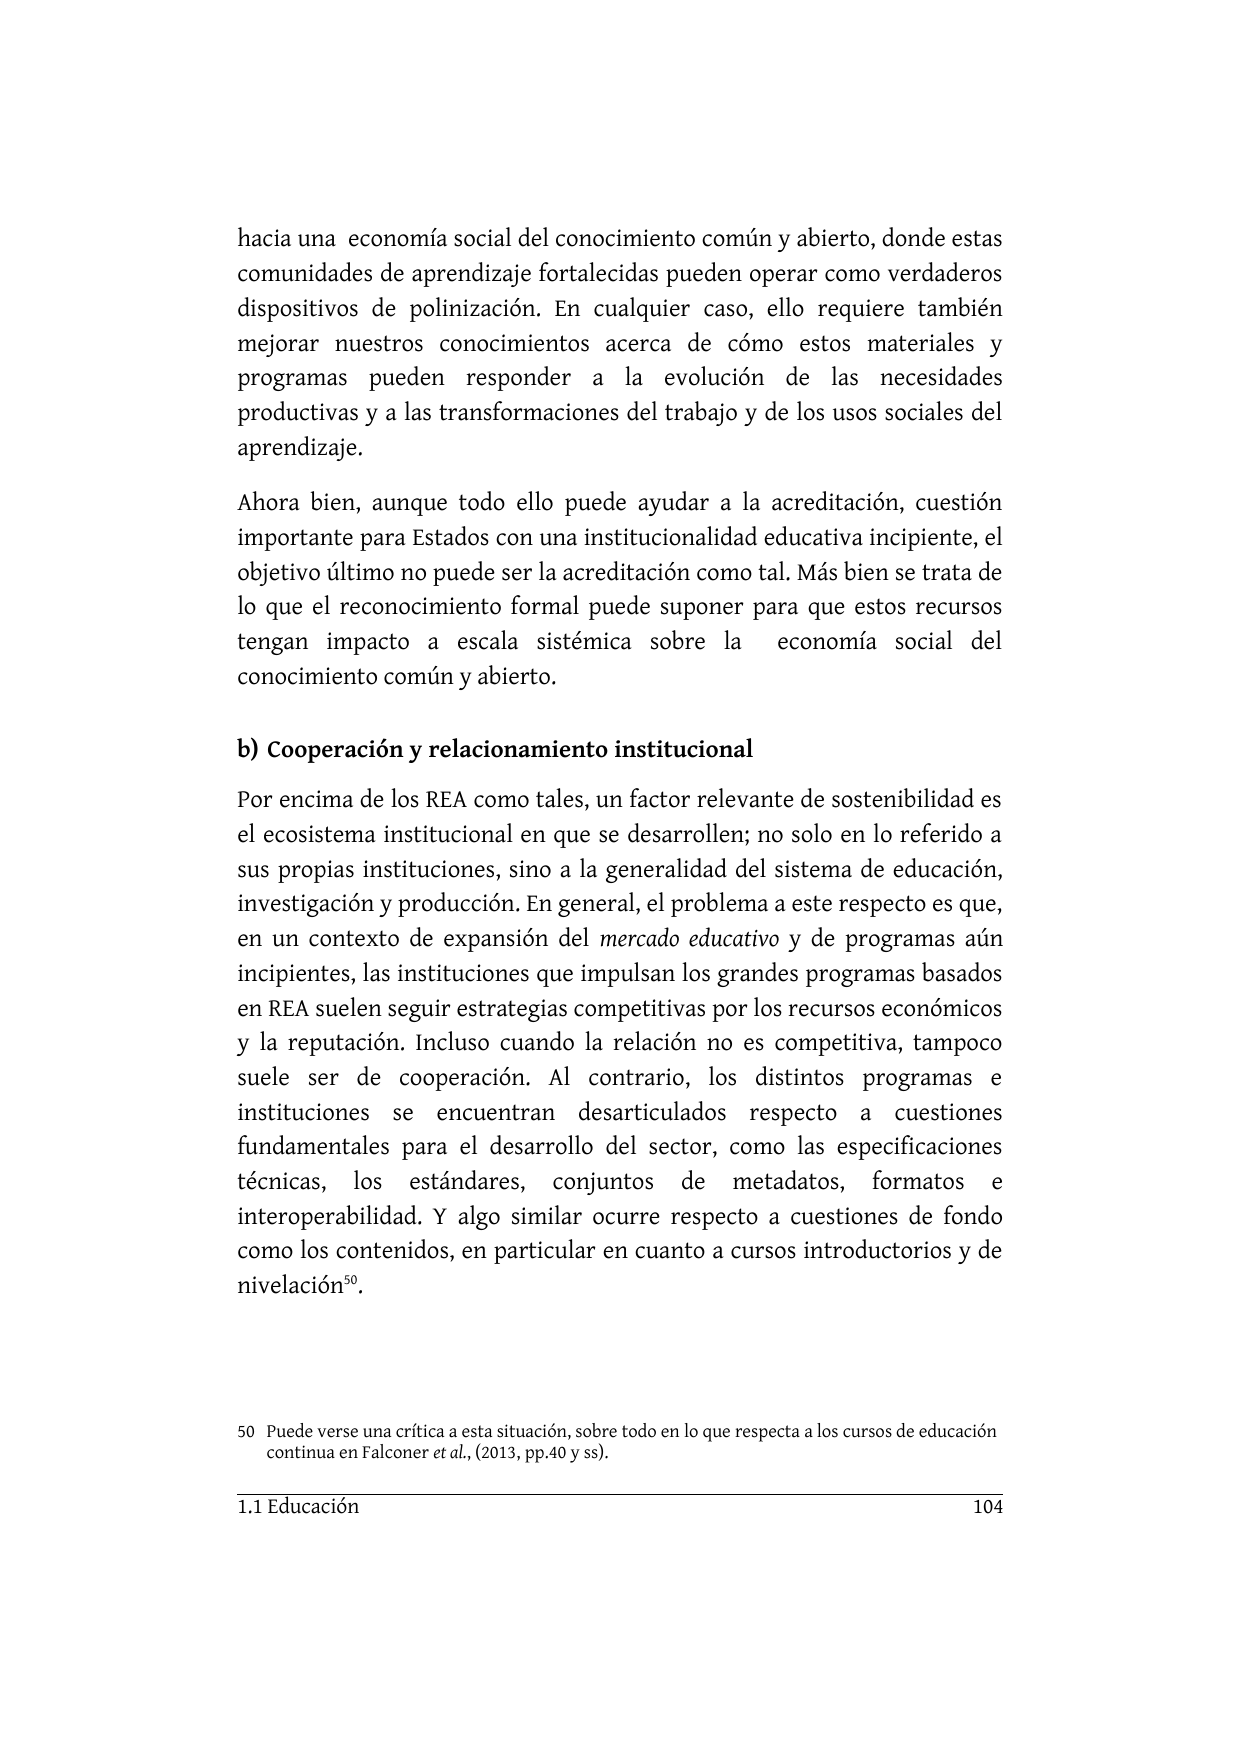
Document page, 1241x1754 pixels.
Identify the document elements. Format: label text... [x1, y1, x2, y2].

text Por encima de los REA como tales, un factor relevante de sostenibilidad es el ecosistema institucional en que se desarrollen; no solo en lo referido a sus propias instituciones, sino a la generalidad del sistema de educación, investigación y producción. En general, el problema a este respecto es que, en un contexto de expansión del mercado educativo y de programas aún incipientes, las instituciones que impulsan los grandes programas basados en REA suelen seguir estrategias competitivas por los recursos económicos y la reputación. Incluso cuando la relación no es competitiva, tampoco suele ser de cooperación. Al contrario, los distintos programas e instituciones se encuentran desarticulados respecto a cuestiones fundamentales para el desarrollo del sector, como las especificaciones técnicas, los estándares, conjuntos de metadatos, formatos e interoperabilidad. Y algo similar ocurre respecto a cuestiones de fondo como los contenidos, en particular en cuanto a cursos introductorios y de nivelación. [237, 786, 1003, 1301]
text Puede verse una crítica a esta situación, sobre todo en lo que respecta a los cursos de educación continua en Falconer et al., (2013, pp.40 y ss). [237, 1421, 1003, 1464]
text Ahora bien, aunque todo ello puede ayudar a la acreditación, cuestión importante para Estados con una institucionalidad educativa incipiente, el objetivo último no puede ser la acreditación como tal. Más bien se trata de lo que el reconocimiento formal puede suponer para que estos recursos tengan impacto a escala sistémica sobre la economía social del conocimiento común y abierto. [237, 489, 1003, 691]
subtitle Cooperación y relacionamiento institucional [237, 736, 1003, 765]
text hacia una economía social del conocimiento común y abierto, donde estas comunidades de aprendizaje fortalecidas pueden operar como verdaderos dispositivos de polinización. En cualquier caso, ello requiere también mejorar nuestros conocimientos acerca de cómo estos materiales y programas pueden responder a la evolución de las necesidades productivas y a las transformaciones del trabajo y de los usos sociales del aprendizaje. [237, 225, 1003, 462]
